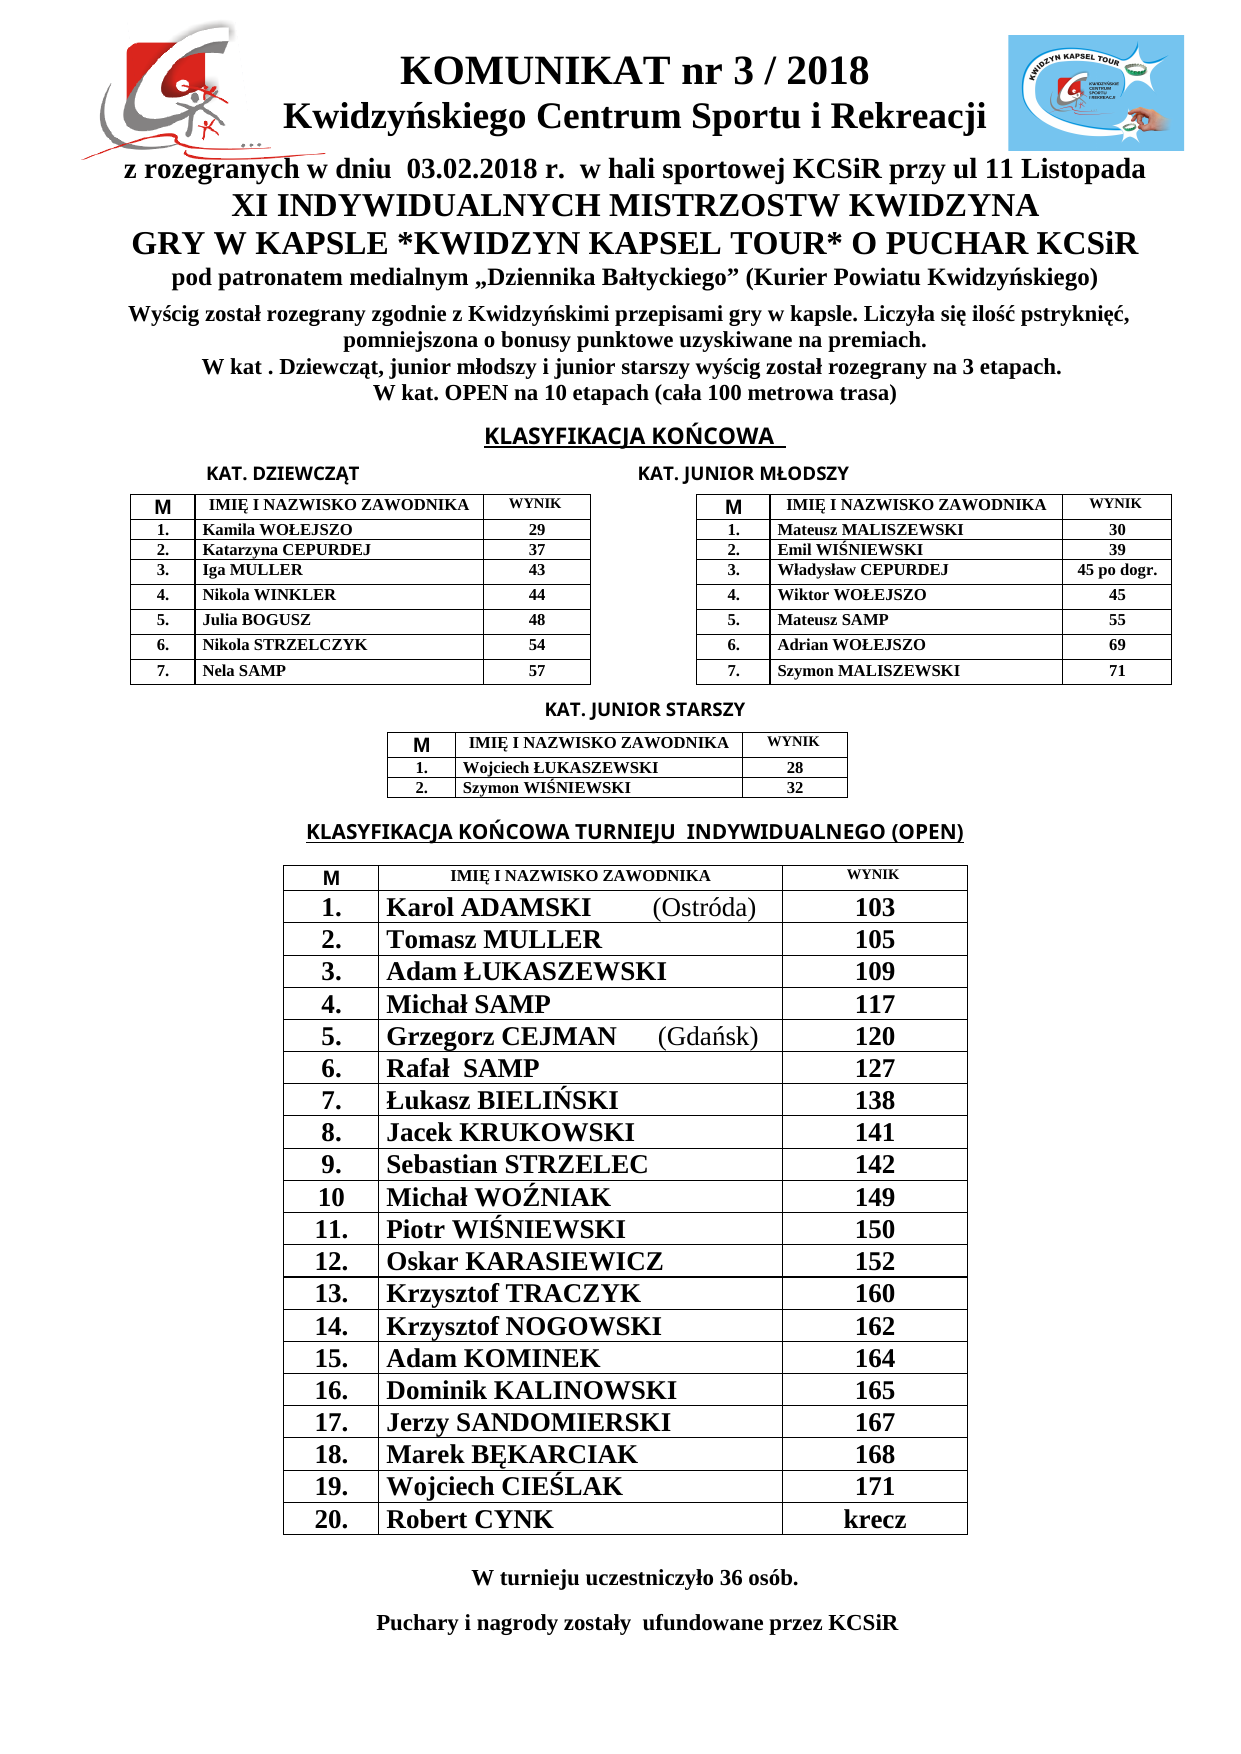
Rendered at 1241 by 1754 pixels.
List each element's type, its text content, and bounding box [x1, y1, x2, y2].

table_cell Rafał SAMP [379, 1052, 782, 1083]
table_header IMIĘ I NAZWISKO ZAWODNIKA [196, 495, 483, 518]
table_header WYNIK [1063, 495, 1171, 518]
table_cell 3. [131, 560, 194, 584]
table_cell Jacek KRUKOWSKI [379, 1116, 782, 1148]
table_cell 32 [743, 778, 847, 797]
table_cell 15. [284, 1342, 378, 1373]
table_cell 149 [783, 1181, 967, 1212]
table_cell 6. [697, 635, 769, 659]
table_cell Michał SAMP [379, 988, 782, 1019]
table_cell Adam KOMINEK [379, 1342, 782, 1373]
table_cell Władysław CEPURDEJ [771, 560, 1062, 584]
table_cell 152 [783, 1245, 967, 1276]
table_cell 14. [284, 1310, 378, 1341]
table_cell 55 [1063, 610, 1171, 634]
table_cell 45 po dogr. [1063, 560, 1171, 584]
table_cell 7. [697, 660, 769, 684]
subtitle KLASYFIKACJA KOŃCOWA TURNIEJU INDYWIDUALNEGO (OPEN) [89, 817, 1181, 846]
text pomniejszona o bonusy punktowe uzyskiwane na premiach. [89, 326, 1181, 353]
table_cell 160 [783, 1278, 967, 1308]
table_cell 71 [1063, 660, 1171, 684]
table_cell Mateusz MALISZEWSKI [771, 520, 1062, 539]
text XI INDYWIDUALNYCH MISTRZOSTW KWIDZYNA [89, 185, 1181, 223]
table_cell 1. [697, 520, 769, 539]
text z rozegranych w dniu 03.02.2018 r. w hali sportowej KCSiR przy ul 11 Listopada [89, 151, 1181, 185]
table_header WYNIK [783, 866, 967, 890]
table_cell Nela SAMP [196, 660, 483, 684]
table_cell 19. [284, 1471, 378, 1502]
table_header [591, 494, 696, 559]
table_cell [591, 559, 696, 584]
text W turnieju uczestniczyło 36 osób. [89, 1564, 1181, 1590]
table_cell 6. [131, 635, 194, 659]
table_cell 29 [484, 520, 590, 539]
table_cell 54 [484, 635, 590, 659]
text W kat . Dziewcząt, junior młodszy i junior starszy wyścig został rozegrany na 3 etapach. [89, 353, 1181, 379]
table_cell Marek BĘKARCIAK [379, 1438, 782, 1469]
table_cell Kamila WOŁEJSZO [196, 520, 483, 539]
table_cell Mateusz SAMP [771, 610, 1062, 634]
table_cell 2. [388, 778, 455, 797]
table_cell 48 [484, 610, 590, 634]
table_header IMIĘ I NAZWISKO ZAWODNIKA [456, 733, 742, 757]
table_cell Piotr WIŚNIEWSKI [379, 1213, 782, 1244]
table_cell 69 [1063, 635, 1171, 659]
table_cell Wojciech ŁUKASZEWSKI [456, 758, 742, 777]
table_cell 127 [783, 1052, 967, 1083]
table_header M [284, 866, 378, 890]
table_cell 37 [484, 540, 590, 559]
table_cell Jerzy SANDOMIERSKI [379, 1406, 782, 1437]
table_cell Adam ŁUKASZEWSKI [379, 956, 782, 987]
table_cell [591, 609, 696, 634]
table_header WYNIK [484, 495, 590, 518]
table_cell 2. [697, 540, 769, 559]
table_cell 3. [284, 956, 378, 987]
table_cell 4. [697, 585, 769, 609]
table_cell [591, 659, 696, 684]
table_cell 9. [284, 1149, 378, 1180]
table_cell 18. [284, 1438, 378, 1469]
table_cell Dominik KALINOWSKI [379, 1374, 782, 1405]
table_cell 39 [1063, 540, 1171, 559]
table_cell [591, 634, 696, 659]
table_cell [591, 584, 696, 609]
table_cell 28 [743, 758, 847, 777]
text W kat. OPEN na 10 etapach (cała 100 metrowa trasa) [89, 379, 1181, 405]
subtitle KLASYFIKACJA KOŃCOWA [89, 420, 1181, 451]
table_cell Szymon WIŚNIEWSKI [456, 778, 742, 797]
table_cell Tomasz MULLER [379, 923, 782, 954]
table_cell 103 [783, 891, 967, 922]
table_header IMIĘ I NAZWISKO ZAWODNIKA [379, 866, 782, 890]
table_cell 17. [284, 1406, 378, 1437]
table_cell 6. [284, 1052, 378, 1083]
table_cell 165 [783, 1374, 967, 1405]
table_cell 4. [131, 585, 194, 609]
table_cell 45 [1063, 585, 1171, 609]
table_cell 44 [484, 585, 590, 609]
table_cell 10 [284, 1181, 378, 1212]
table_cell Łukasz BIELIŃSKI [379, 1084, 782, 1115]
table_cell Nikola STRZELCZYK [196, 635, 483, 659]
table_cell 11. [284, 1213, 378, 1244]
table_cell 1. [131, 520, 194, 539]
table_cell 164 [783, 1342, 967, 1373]
table_cell 1. [284, 891, 378, 922]
table_cell Grzegorz CEJMAN (Gdańsk) [379, 1020, 782, 1051]
table_cell Adrian WOŁEJSZO [771, 635, 1062, 659]
text Puchary i nagrody zostały ufundowane przez KCSiR [89, 1609, 1181, 1636]
text pod patronatem medialnym „Dziennika Bałtyckiego” (Kurier Powiatu Kwidzyńskiego) [89, 262, 1181, 290]
picture [1008, 35, 1185, 151]
table_cell 12. [284, 1245, 378, 1276]
table_cell Wojciech CIEŚLAK [379, 1471, 782, 1502]
table_cell 117 [783, 988, 967, 1019]
table_cell Michał WOŹNIAK [379, 1181, 782, 1212]
table_cell 162 [783, 1310, 967, 1341]
table_cell 120 [783, 1020, 967, 1051]
table_header M [131, 495, 194, 518]
table_cell 7. [131, 660, 194, 684]
text KOMUNIKAT nr 3 / 2018 [327, 46, 1007, 94]
table_cell krecz [783, 1503, 967, 1534]
table_cell 7. [284, 1084, 378, 1115]
table_cell Oskar KARASIEWICZ [379, 1245, 782, 1276]
subtitle KAT. JUNIOR STARSZY [89, 697, 1181, 722]
table_cell 20. [284, 1503, 378, 1534]
table_header IMIĘ I NAZWISKO ZAWODNIKA [771, 495, 1062, 518]
table_cell Iga MULLER [196, 560, 483, 584]
table_cell 167 [783, 1406, 967, 1437]
table_cell 3. [697, 560, 769, 584]
table_cell 1. [388, 758, 455, 777]
table_cell Nikola WINKLER [196, 585, 483, 609]
table_cell 171 [783, 1471, 967, 1502]
table_cell 138 [783, 1084, 967, 1115]
table_cell Sebastian STRZELEC [379, 1149, 782, 1180]
table_cell 142 [783, 1149, 967, 1180]
table_cell 16. [284, 1374, 378, 1405]
table_cell Katarzyna CEPURDEJ [196, 540, 483, 559]
table_cell 4. [284, 988, 378, 1019]
table_cell 109 [783, 956, 967, 987]
subtitle Wyścig został rozegrany zgodnie z Kwidzyńskimi przepisami gry w kapsle. Liczyła się ilość pstryknięć, [89, 300, 1181, 326]
table_cell Emil WIŚNIEWSKI [771, 540, 1062, 559]
table_cell 5. [284, 1020, 378, 1051]
table_cell Krzysztof TRACZYK [379, 1278, 782, 1308]
table_cell Krzysztof NOGOWSKI [379, 1310, 782, 1341]
text Kwidzyńskiego Centrum Sportu i Rekreacji [327, 94, 1007, 137]
text GRY W KAPSLE *KWIDZYN KAPSEL TOUR* O PUCHAR KCSiR [89, 223, 1181, 262]
table_cell Szymon MALISZEWSKI [771, 660, 1062, 684]
subtitle KAT. DZIEWCZĄT KAT. JUNIOR MŁODSZY [89, 461, 1181, 486]
table_header M [388, 733, 455, 757]
table_cell 43 [484, 560, 590, 584]
table_cell Karol ADAMSKI (Ostróda) [379, 891, 782, 922]
table_cell 5. [131, 610, 194, 634]
table_cell 141 [783, 1116, 967, 1148]
table_cell 105 [783, 923, 967, 954]
table_cell Wiktor WOŁEJSZO [771, 585, 1062, 609]
table_cell 150 [783, 1213, 967, 1244]
table_cell 57 [484, 660, 590, 684]
table_cell 5. [697, 610, 769, 634]
table_cell 168 [783, 1438, 967, 1469]
table_cell 13. [284, 1278, 378, 1308]
table_cell 2. [284, 923, 378, 954]
table_cell Julia BOGUSZ [196, 610, 483, 634]
table_header WYNIK [743, 733, 847, 757]
table_cell Robert CYNK [379, 1503, 782, 1534]
table_header M [697, 495, 769, 518]
table_cell 30 [1063, 520, 1171, 539]
table_cell 2. [131, 540, 194, 559]
table_cell 8. [284, 1116, 378, 1148]
